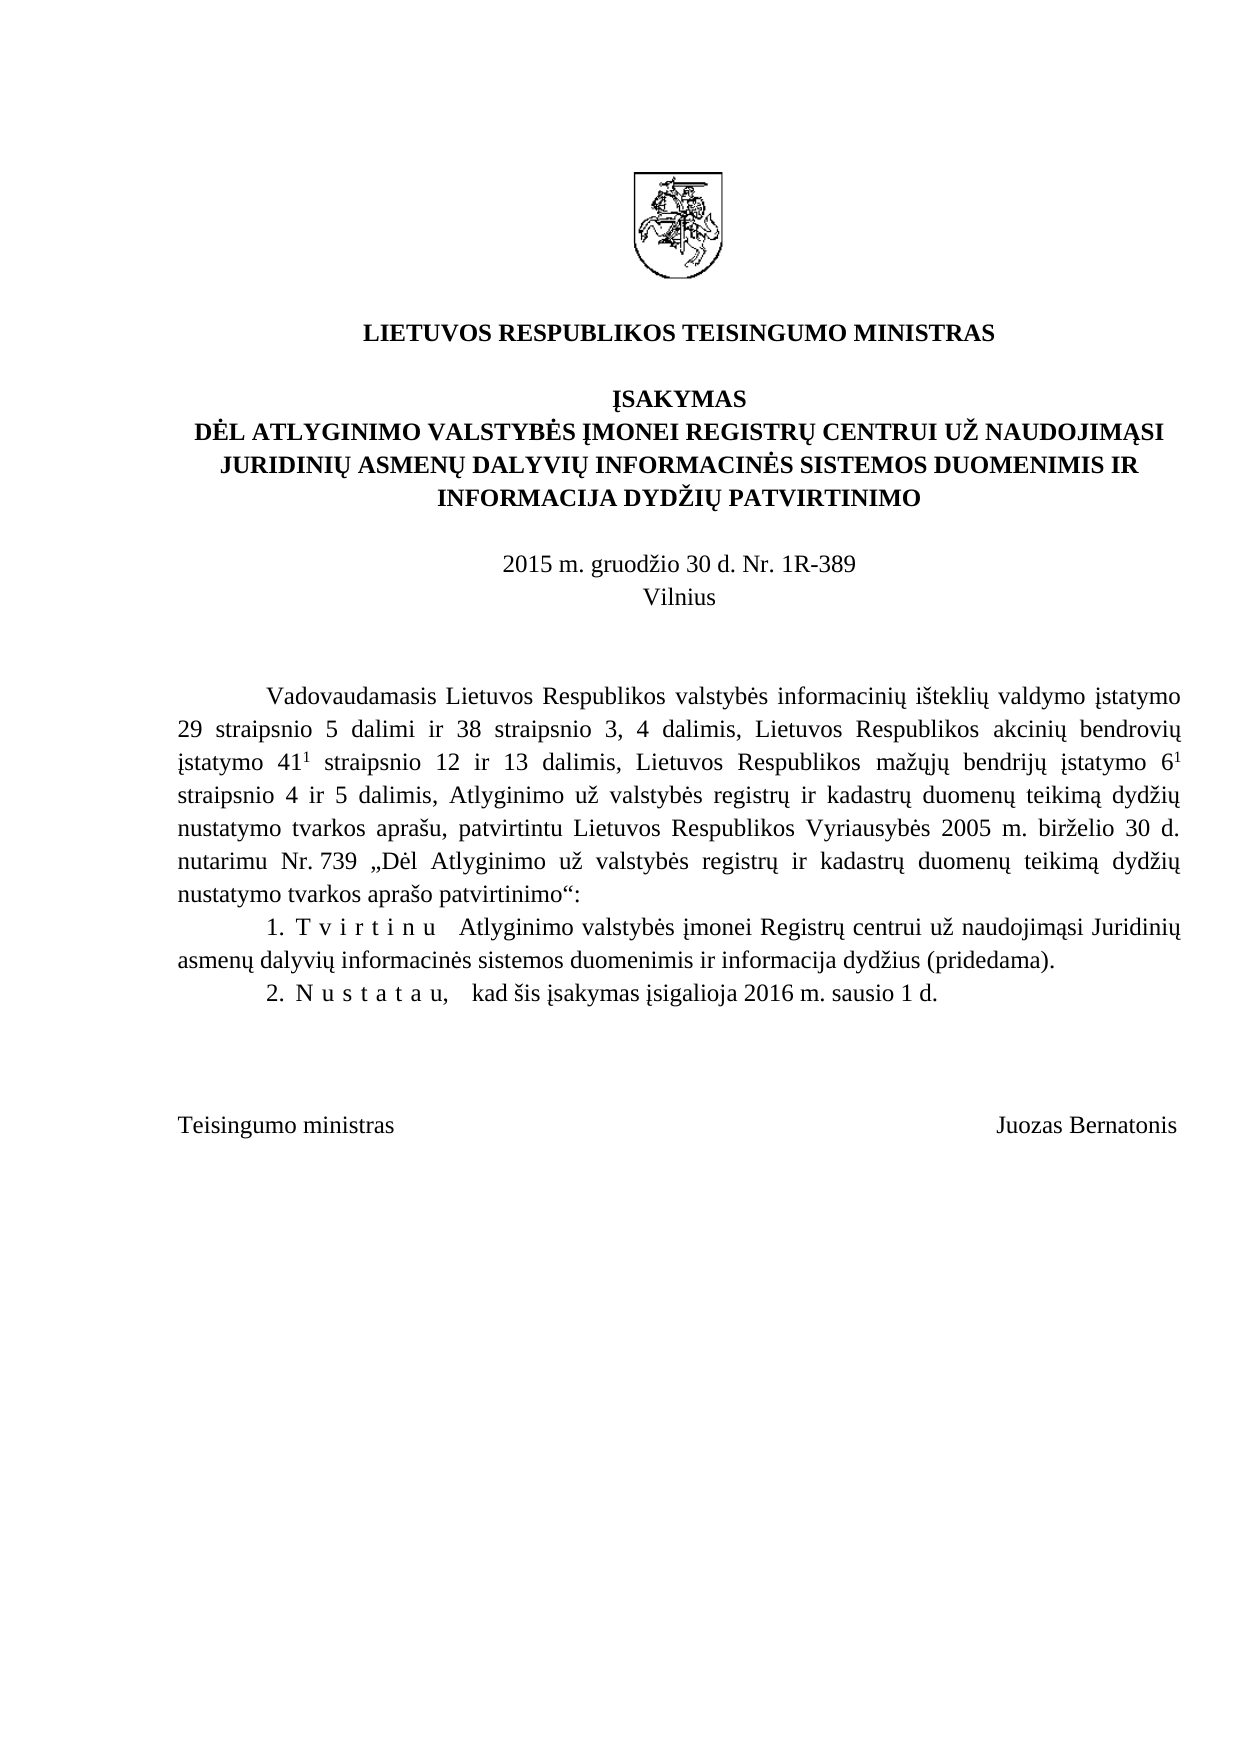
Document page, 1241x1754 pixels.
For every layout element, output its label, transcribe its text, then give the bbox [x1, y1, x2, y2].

text 2. Nustatau, kad šis įsakymas įsigalioja 2016 m. sausio 1 d. [177, 978, 1181, 1007]
text 2015 m. gruodžio 30 d. Nr. 1R-389 [177, 549, 1181, 578]
text LIETUVOS RESPUBLIKOS TEISINGUMO MINISTRAS [177, 318, 1181, 347]
text ĮSAKYMAS [177, 384, 1181, 413]
text Vadovaudamasis Lietuvos Respublikos valstybės informacinių išteklių valdymo įstatymo 29 straipsnio 5 dalimi ir 38 straipsnio 3, 4 dalimis, Lietuvos Respublikos akcinių bendrovių įstatymo 411 straipsnio 12 ir 13 dalimis, Lietuvos Respublikos mažųjų bendrijų įstatymo 61 straipsnio 4 ir 5 dalimis, Atlyginimo už valstybės registrų ir kadastrų duomenų teikimą dydžių nustatymo tvarkos aprašu, patvirtintu Lietuvos Respublikos Vyriausybės 2005 m. birželio 30 d. nutarimu Nr. 739 „Dėl Atlyginimo už valstybės registrų ir kadastrų duomenų teikimą dydžių nustatymo tvarkos aprašo patvirtinimo“: [177, 681, 1181, 908]
text 1. Tvirtinu Atlyginimo valstybės įmonei Registrų centrui už naudojimąsi Juridinių asmenų dalyvių informacinės sistemos duomenimis ir informacija dydžius (pridedama). [177, 912, 1181, 974]
text DĖL ATLYGINIMO VALSTYBĖS ĮMONEI REGISTRŲ CENTRUI UŽ naudojimąsi juridinių asmenų dalyvių informacinės sistemos duomenimis ir informacija dydžių patvirtinimo [177, 417, 1181, 512]
text Teisingumo ministras Juozas Bernatonis [177, 1110, 1181, 1139]
text Vilnius [177, 582, 1181, 611]
